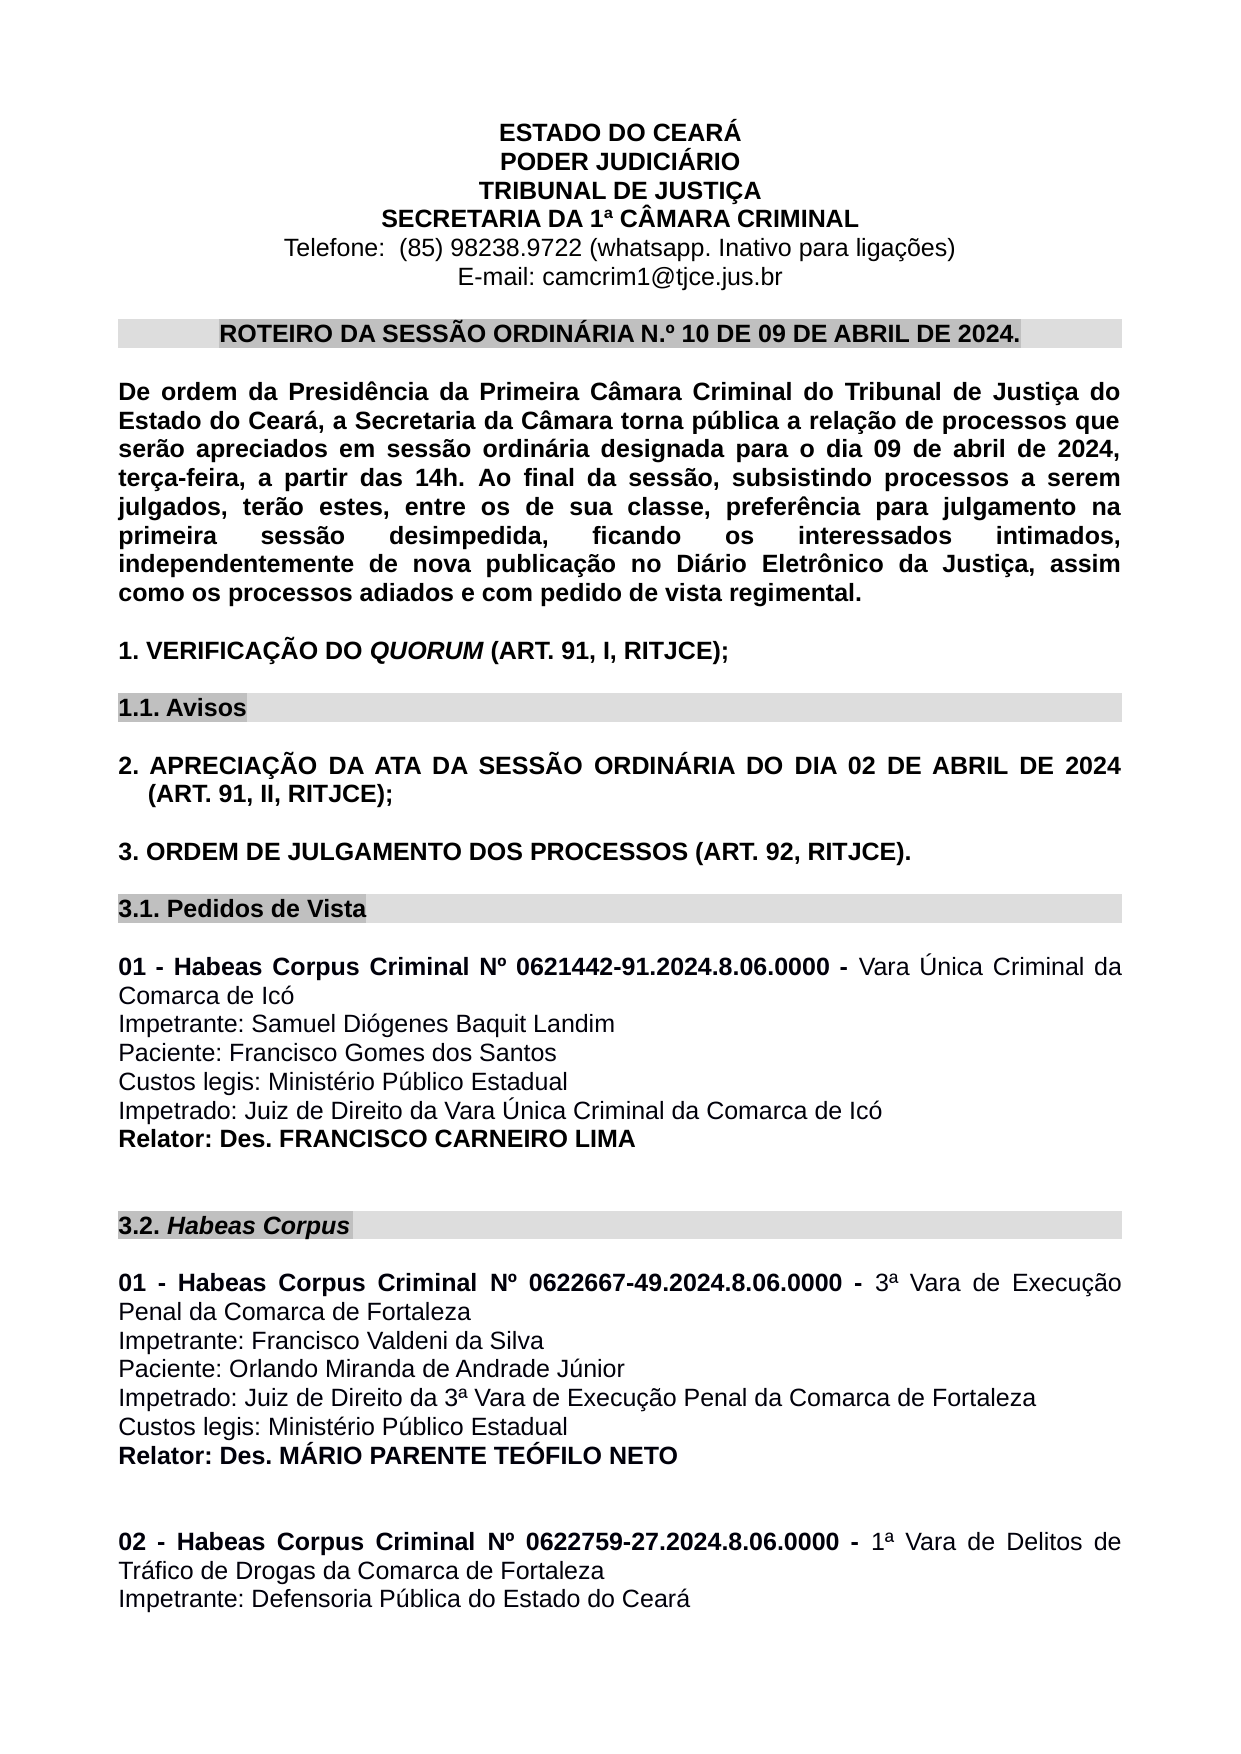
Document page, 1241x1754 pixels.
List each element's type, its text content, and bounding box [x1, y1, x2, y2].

text Telefone: (85) 98238.9722 (whatsapp. Inativo para ligações) [118, 233, 1122, 262]
text Custos legis: Ministério Público Estadual [118, 1412, 1122, 1441]
text Paciente: Francisco Gomes dos Santos [118, 1038, 1122, 1067]
text Impetrado: Juiz de Direito da 3ª Vara de Execução Penal da Comarca de Fortaleza [118, 1383, 1122, 1412]
text TRIBUNAL DE JUSTIÇA [118, 176, 1122, 204]
text 01 - Habeas Corpus Criminal Nº 0621442-91.2024.8.06.0000 - Vara Única Criminal da Comarca de Icó [118, 952, 1122, 1009]
text Custos legis: Ministério Público Estadual [118, 1067, 1122, 1096]
text 3.1. Pedidos de Vista [118, 894, 1122, 923]
text Relator: Des. MÁRIO PARENTE TEÓFILO NETO [118, 1441, 1122, 1469]
text Relator: Des. FRANCISCO CARNEIRO LIMA [118, 1124, 1122, 1153]
text Impetrado: Juiz de Direito da Vara Única Criminal da Comarca de Icó [118, 1096, 1122, 1124]
text De ordem da Presidência da Primeira Câmara Criminal do Tribunal de Justiça do Estado do Ceará, a Secretaria da Câmara torna pública a relação de processos que serão apreciados em sessão ordinária designada para o dia 09 de abril de 2024, terça-feira, a partir das 14h. Ao final da sessão, subsistindo processos a serem julgados, terão estes, entre os de sua classe, preferência para julgamento na primeira sessão desimpedida, ficando os interessados intimados, independentemente de nova publicação no Diário Eletrônico da Justiça, assim como os processos adiados e com pedido de vista regimental. [118, 377, 1122, 607]
text Impetrante: Defensoria Pública do Estado do Ceará [118, 1584, 1122, 1613]
text Impetrante: Francisco Valdeni da Silva [118, 1326, 1122, 1354]
text 01 - Habeas Corpus Criminal Nº 0622667-49.2024.8.06.0000 - 3ª Vara de Execução Penal da Comarca de Fortaleza [118, 1268, 1122, 1326]
text ESTADO DO CEARÁ [118, 118, 1122, 147]
text 2. APRECIAÇÃO DA ATA DA SESSÃO ORDINÁRIA DO DIA 02 DE ABRIL DE 2024 (ART. 91, II, RITJCE); [118, 751, 1122, 808]
text PODER JUDICIÁRIO [118, 147, 1122, 176]
text Impetrante: Samuel Diógenes Baquit Landim [118, 1009, 1122, 1038]
text 1.1. Avisos [118, 693, 1122, 722]
text ROTEIRO DA SESSÃO ORDINÁRIA N.º 10 DE 09 DE ABRIL DE 2024. [118, 319, 1122, 348]
text E-mail: camcrim1@tjce.jus.br [118, 262, 1122, 291]
text Paciente: Orlando Miranda de Andrade Júnior [118, 1354, 1122, 1383]
text 02 - Habeas Corpus Criminal Nº 0622759-27.2024.8.06.0000 - 1ª Vara de Delitos de Tráfico de Drogas da Comarca de Fortaleza [118, 1527, 1122, 1584]
text 1. VERIFICAÇÃO DO QUORUM (ART. 91, I, RITJCE); [118, 636, 1122, 664]
text 3. ORDEM DE JULGAMENTO DOS PROCESSOS (ART. 92, RITJCE). [118, 837, 1122, 866]
text 3.2. Habeas Corpus [118, 1211, 1122, 1239]
text SECRETARIA DA 1ª CÂMARA CRIMINAL [118, 204, 1122, 233]
